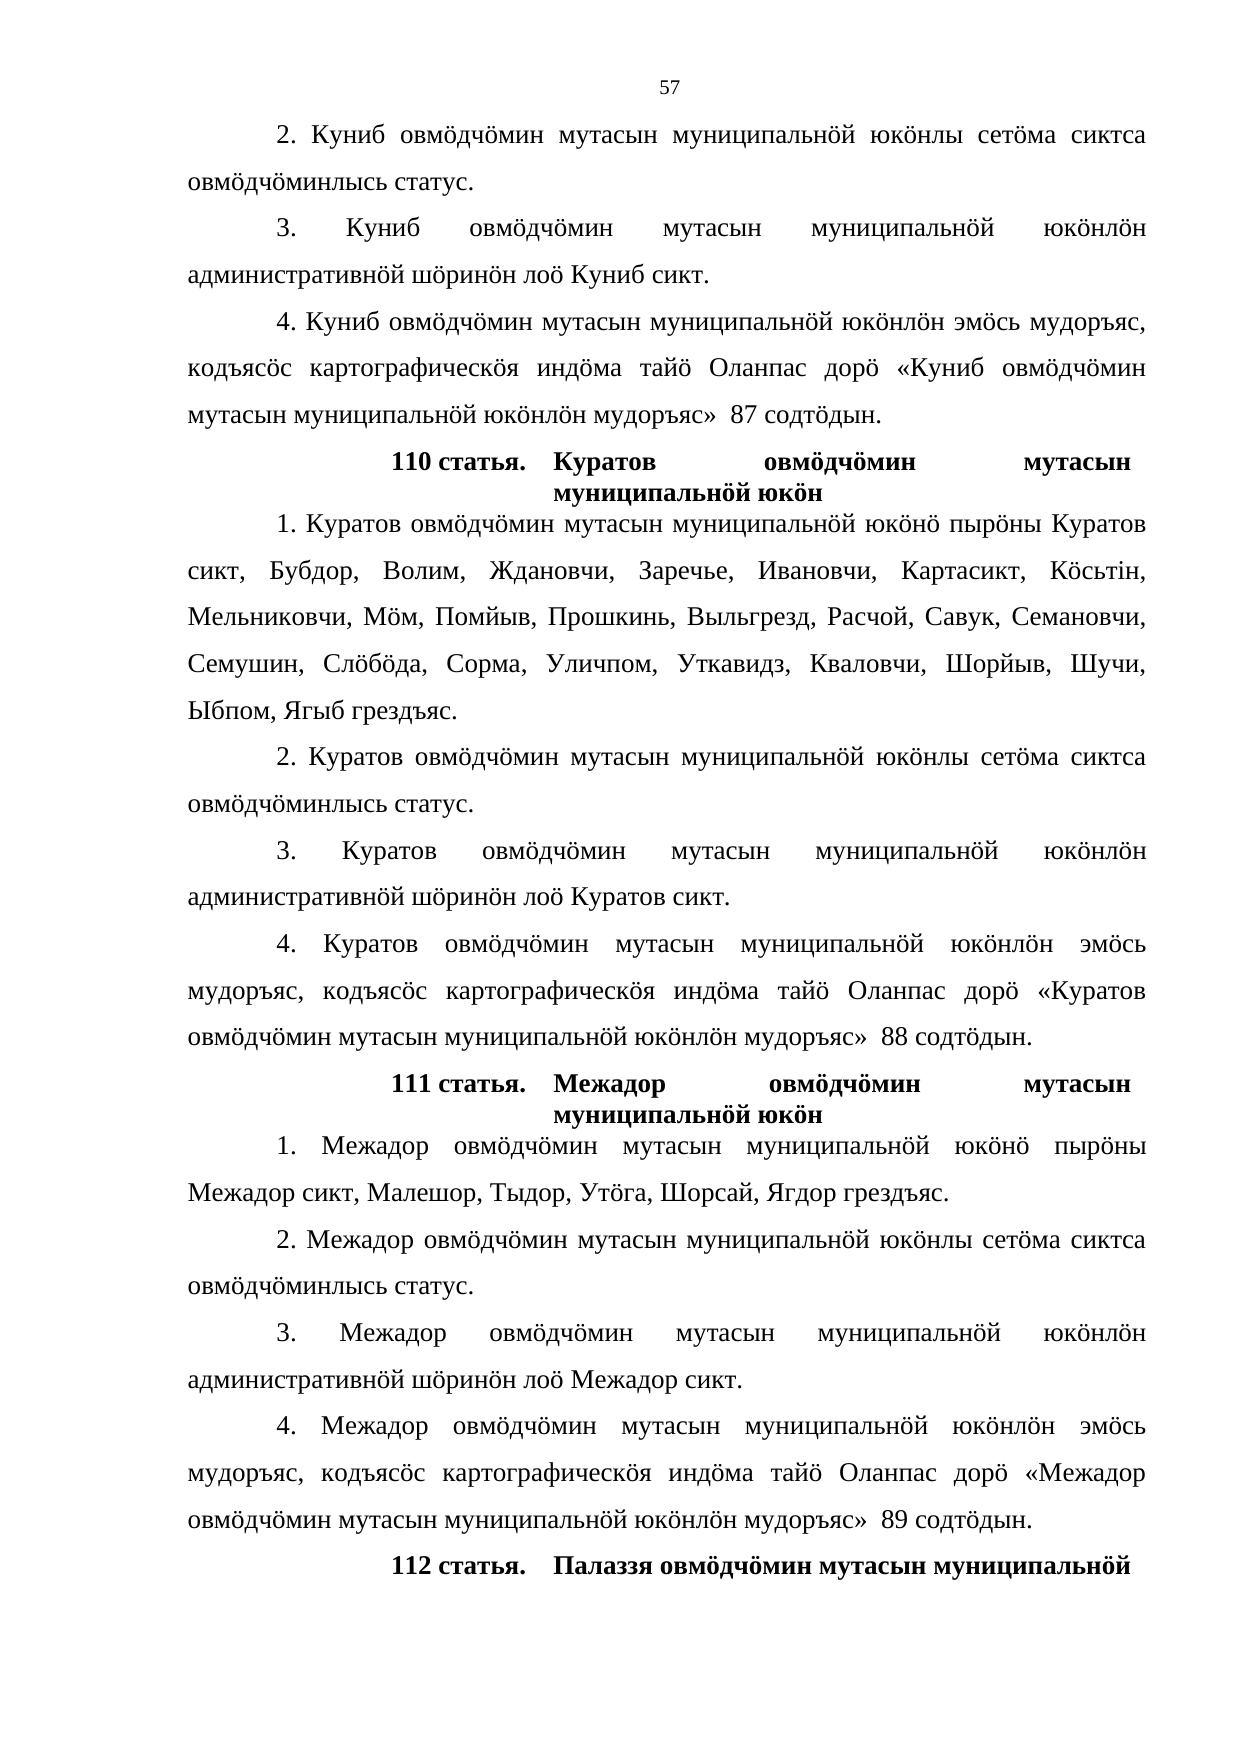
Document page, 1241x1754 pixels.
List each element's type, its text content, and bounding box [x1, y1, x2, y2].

text 2. Куратов овмöдчöмин мутасын муниципальнöй юкöнлы сетöма сиктса овмöдчöминлысь статус. [187, 740, 1147, 818]
table_header Палаззя овмöдчöмин мутасын муниципальнöй [542, 1549, 1147, 1581]
text 4. Куниб овмöдчöмин мутасын муниципальнöй юкöнлöн эмöсь мудоръяс, кодъясöс картографическöя индöма тайö Оланпас дорö «Куниб овмöдчöмин мутасын муниципальнöй юкöнлöн мудоръяс» 87 содтöдын. [187, 305, 1147, 429]
text 3. Куратов овмöдчöмин мутасын муниципальнöй юкöнлöн административнöй шöринöн лоö Куратов сикт. [187, 834, 1147, 912]
text 1. Куратов овмöдчöмин мутасын муниципальнöй юкöнö пырöны Куратов сикт, Бубдор, Волим, Ждановчи, Заречье, Ивановчи, Картасикт, Кöсьтiн, Мельниковчи, Мöм, Помйыв, Прошкинь, Выльгрезд, Расчой, Савук, Семановчи, Семушин, Слöбöда, Сорма, Уличпом, Уткавидз, Кваловчи, Шорйыв, Шучи, Ыбпом, Ягыб грездъяс. [187, 507, 1147, 725]
table_header 112 статья. [202, 1549, 542, 1581]
text 2. Межадор овмöдчöмин мутасын муниципальнöй юкöнлы сетöма сиктса овмöдчöминлысь статус. [187, 1223, 1147, 1301]
text 3. Межадор овмöдчöмин мутасын муниципальнöй юкöнлöн административнöй шöринöн лоö Межадор сикт. [187, 1316, 1147, 1394]
text 4. Куратов овмöдчöмин мутасын муниципальнöй юкöнлöн эмöсь мудоръяс, кодъясöс картографическöя индöма тайö Оланпас дорö «Куратов овмöдчöмин мутасын муниципальнöй юкöнлöн мудоръяс» 88 содтöдын. [187, 927, 1147, 1052]
text 1. Межадор овмöдчöмин мутасын муниципальнöй юкöнö пырöны Межадор сикт, Малешор, Тыдор, Утöга, Шорсай, Ягдор грездъяс. [187, 1129, 1147, 1207]
table_header 111 статья. [202, 1067, 542, 1129]
table_header 110 статья. [202, 445, 542, 507]
text 3. Куниб овмöдчöмин мутасын муниципальнöй юкöнлöн административнöй шöринöн лоö Куниб сикт. [187, 211, 1147, 289]
text 4. Межадор овмöдчöмин мутасын муниципальнöй юкöнлöн эмöсь мудоръяс, кодъясöс картографическöя индöма тайö Оланпас дорö «Межадор овмöдчöмин мутасын муниципальнöй юкöнлöн мудоръяс» 89 содтöдын. [187, 1409, 1147, 1534]
text 2. Куниб овмöдчöмин мутасын муниципальнöй юкöнлы сетöма сиктса овмöдчöминлысь статус. [187, 118, 1147, 196]
table_header Куратов овмöдчöмин мутасын муниципальнöй юкöн [542, 445, 1147, 507]
table_header Межадор овмöдчöмин мутасын муниципальнöй юкöн [542, 1067, 1147, 1129]
